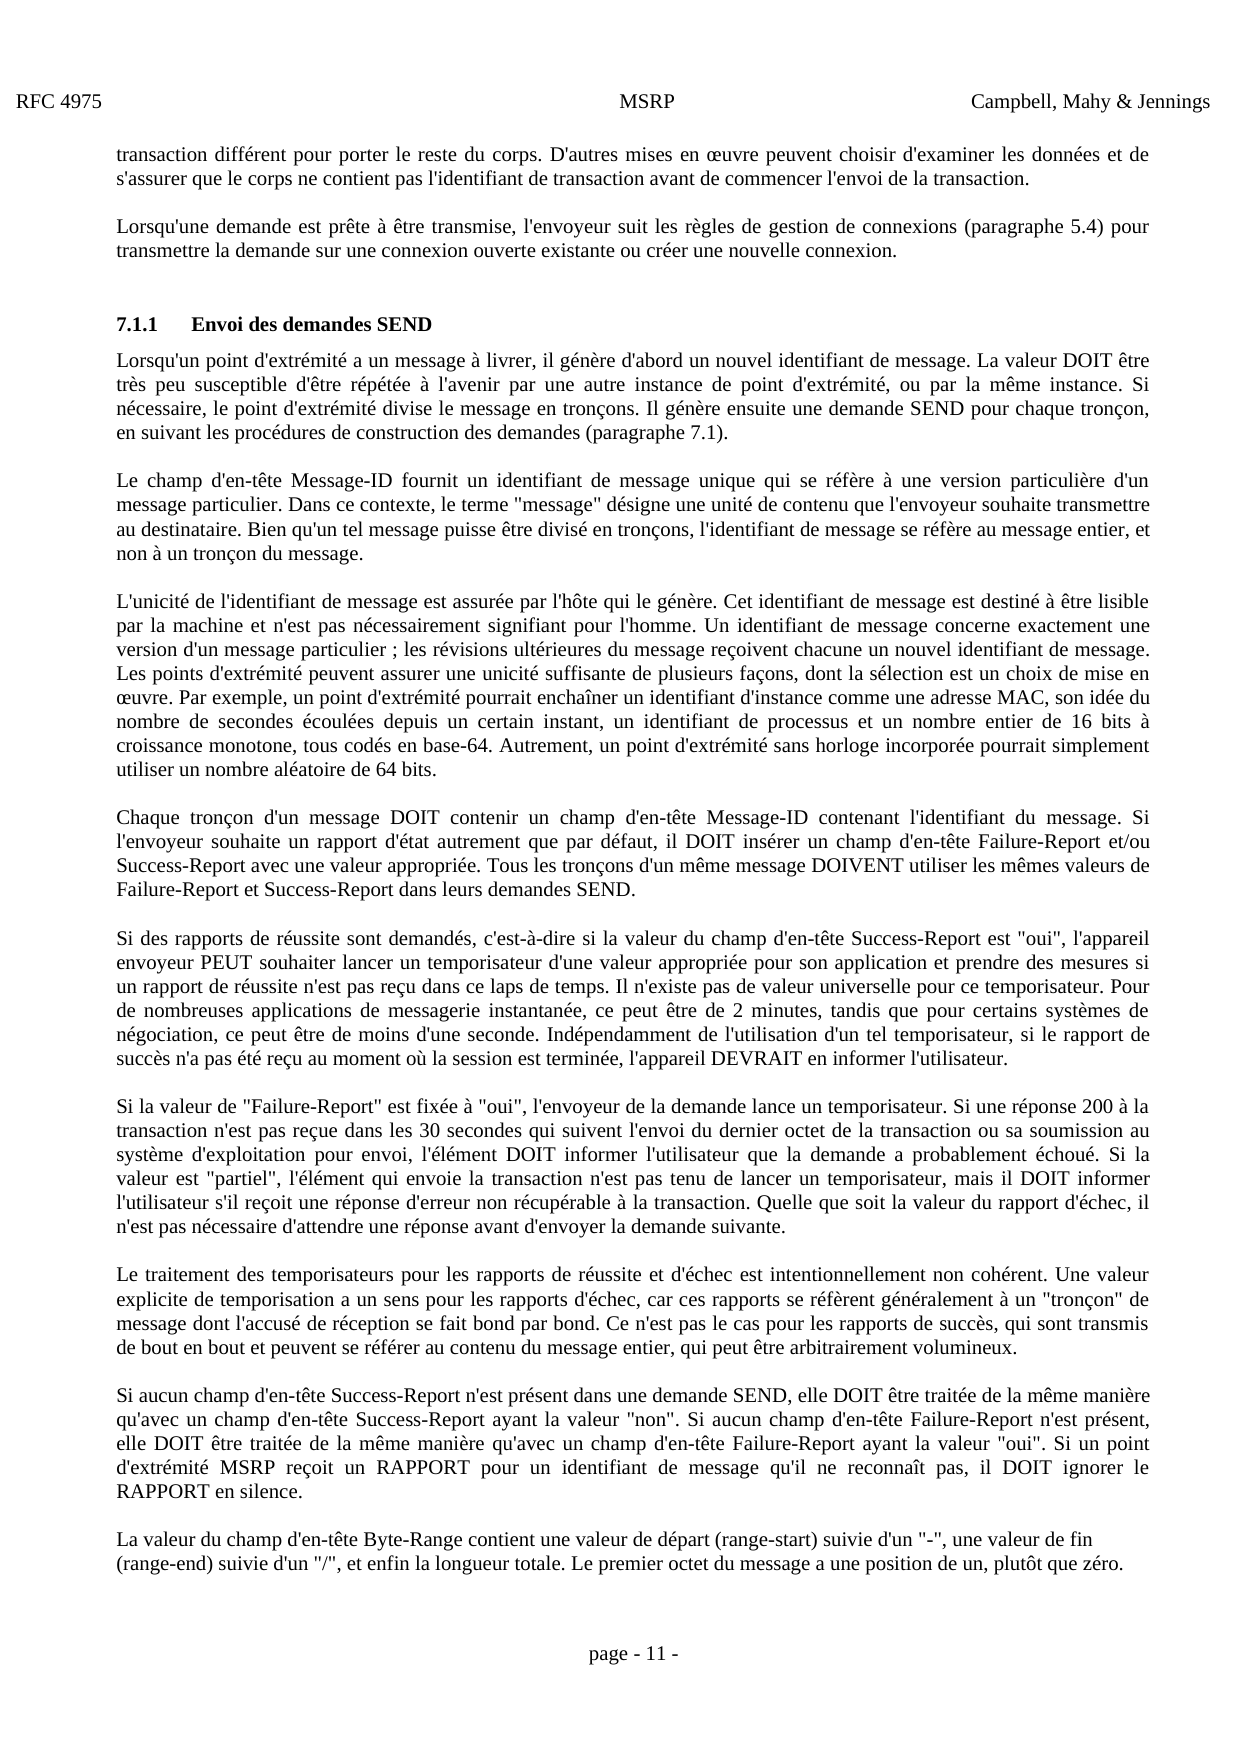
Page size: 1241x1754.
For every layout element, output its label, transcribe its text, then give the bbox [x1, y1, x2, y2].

text Si aucun champ d'en-tête Success-Report n'est présent dans une demande SEND, elle DOIT être traitée de la même manière qu'avec un champ d'en-tête Success-Report ayant la valeur "non". Si aucun champ d'en-tête Failure-Report n'est présent, elle DOIT être traitée de la même manière qu'avec un champ d'en-tête Failure-Report ayant la valeur "oui". Si un point d'extrémité MSRP reçoit un RAPPORT pour un identifiant de message qu'il ne reconnaît pas, il DOIT ignorer le RAPPORT en silence. [116, 1383, 1151, 1503]
text transaction différent pour porter le reste du corps. D'autres mises en œuvre peuvent choisir d'examiner les données et de s'assurer que le corps ne contient pas l'identifiant de transaction avant de commencer l'envoi de la transaction. [116, 142, 1151, 190]
text Si la valeur de "Failure-Report" est fixée à "oui", l'envoyeur de la demande lance un temporisateur. Si une réponse 200 à la transaction n'est pas reçue dans les 30 secondes qui suivent l'envoi du dernier octet de la transaction ou sa soumission au système d'exploitation pour envoi, l'élément DOIT informer l'utilisateur que la demande a probablement échoué. Si la valeur est "partiel", l'élément qui envoie la transaction n'est pas tenu de lancer un temporisateur, mais il DOIT informer l'utilisateur s'il reçoit une réponse d'erreur non récupérable à la transaction. Quelle que soit la valeur du rapport d'échec, il n'est pas nécessaire d'attendre une réponse avant d'envoyer la demande suivante. [116, 1094, 1151, 1238]
text Chaque tronçon d'un message DOIT contenir un champ d'en-tête Message-ID contenant l'identifiant du message. Si l'envoyeur souhaite un rapport d'état autrement que par défaut, il DOIT insérer un champ d'en-tête Failure-Report et/ou Success-Report avec une valeur appropriée. Tous les tronçons d'un même message DOIVENT utiliser les mêmes valeurs de Failure-Report et Success-Report dans leurs demandes SEND. [116, 805, 1151, 901]
text Si des rapports de réussite sont demandés, c'est-à-dire si la valeur du champ d'en-tête Success-Report est "oui", l'appareil envoyeur PEUT souhaiter lancer un temporisateur d'une valeur appropriée pour son application et prendre des mesures si un rapport de réussite n'est pas reçu dans ce laps de temps. Il n'existe pas de valeur universelle pour ce temporisateur. Pour de nombreuses applications de messagerie instantanée, ce peut être de 2 minutes, tandis que pour certains systèmes de négociation, ce peut être de moins d'une seconde. Indépendamment de l'utilisation d'un tel temporisateur, si le rapport de succès n'a pas été reçu au moment où la session est terminée, l'appareil DEVRAIT en informer l'utilisateur. [116, 926, 1151, 1070]
text La valeur du champ d'en-tête Byte-Range contient une valeur de départ (range-start) suivie d'un "-", une valeur de fin (range-end) suivie d'un "/", et enfin la longueur totale. Le premier octet du message a une position de un, plutôt que zéro. [116, 1527, 1151, 1575]
text Lorsqu'un point d'extrémité a un message à livrer, il génère d'abord un nouvel identifiant de message. La valeur DOIT être très peu susceptible d'être répétée à l'avenir par une autre instance de point d'extrémité, ou par la même instance. Si nécessaire, le point d'extrémité divise le message en tronçons. Il génère ensuite une demande SEND pour chaque tronçon, en suivant les procédures de construction des demandes (paragraphe 7.1). [116, 348, 1151, 444]
text Le champ d'en-tête Message-ID fournit un identifiant de message unique qui se réfère à une version particulière d'un message particulier. Dans ce contexte, le terme "message" désigne une unité de contenu que l'envoyeur souhaite transmettre au destinataire. Bien qu'un tel message puisse être divisé en tronçons, l'identifiant de message se réfère au message entier, et non à un tronçon du message. [116, 468, 1151, 564]
text L'unicité de l'identifiant de message est assurée par l'hôte qui le génère. Cet identifiant de message est destiné à être lisible par la machine et n'est pas nécessairement signifiant pour l'homme. Un identifiant de message concerne exactement une version d'un message particulier ; les révisions ultérieures du message reçoivent chacune un nouvel identifiant de message. Les points d'extrémité peuvent assurer une unicité suffisante de plusieurs façons, dont la sélection est un choix de mise en œuvre. Par exemple, un point d'extrémité pourrait enchaîner un identifiant d'instance comme une adresse MAC, son idée du nombre de secondes écoulées depuis un certain instant, un identifiant de processus et un nombre entier de 16 bits à croissance monotone, tous codés en base-64. Autrement, un point d'extrémité sans horloge incorporée pourrait simplement utiliser un nombre aléatoire de 64 bits. [116, 589, 1151, 781]
text Le traitement des temporisateurs pour les rapports de réussite et d'échec est intentionnellement non cohérent. Une valeur explicite de temporisation a un sens pour les rapports d'échec, car ces rapports se réfèrent généralement à un "tronçon" de message dont l'accusé de réception se fait bond par bond. Ce n'est pas le cas pour les rapports de succès, qui sont transmis de bout en bout et peuvent se référer au contenu du message entier, qui peut être arbitrairement volumineux. [116, 1262, 1151, 1359]
text Lorsqu'une demande est prête à être transmise, l'envoyeur suit les règles de gestion de connexions (paragraphe 5.4) pour transmettre la demande sur une connexion ouverte existante ou créer une nouvelle connexion. [116, 214, 1151, 262]
subtitle 7.1.1 Envoi des demandes SEND [116, 311, 1151, 336]
